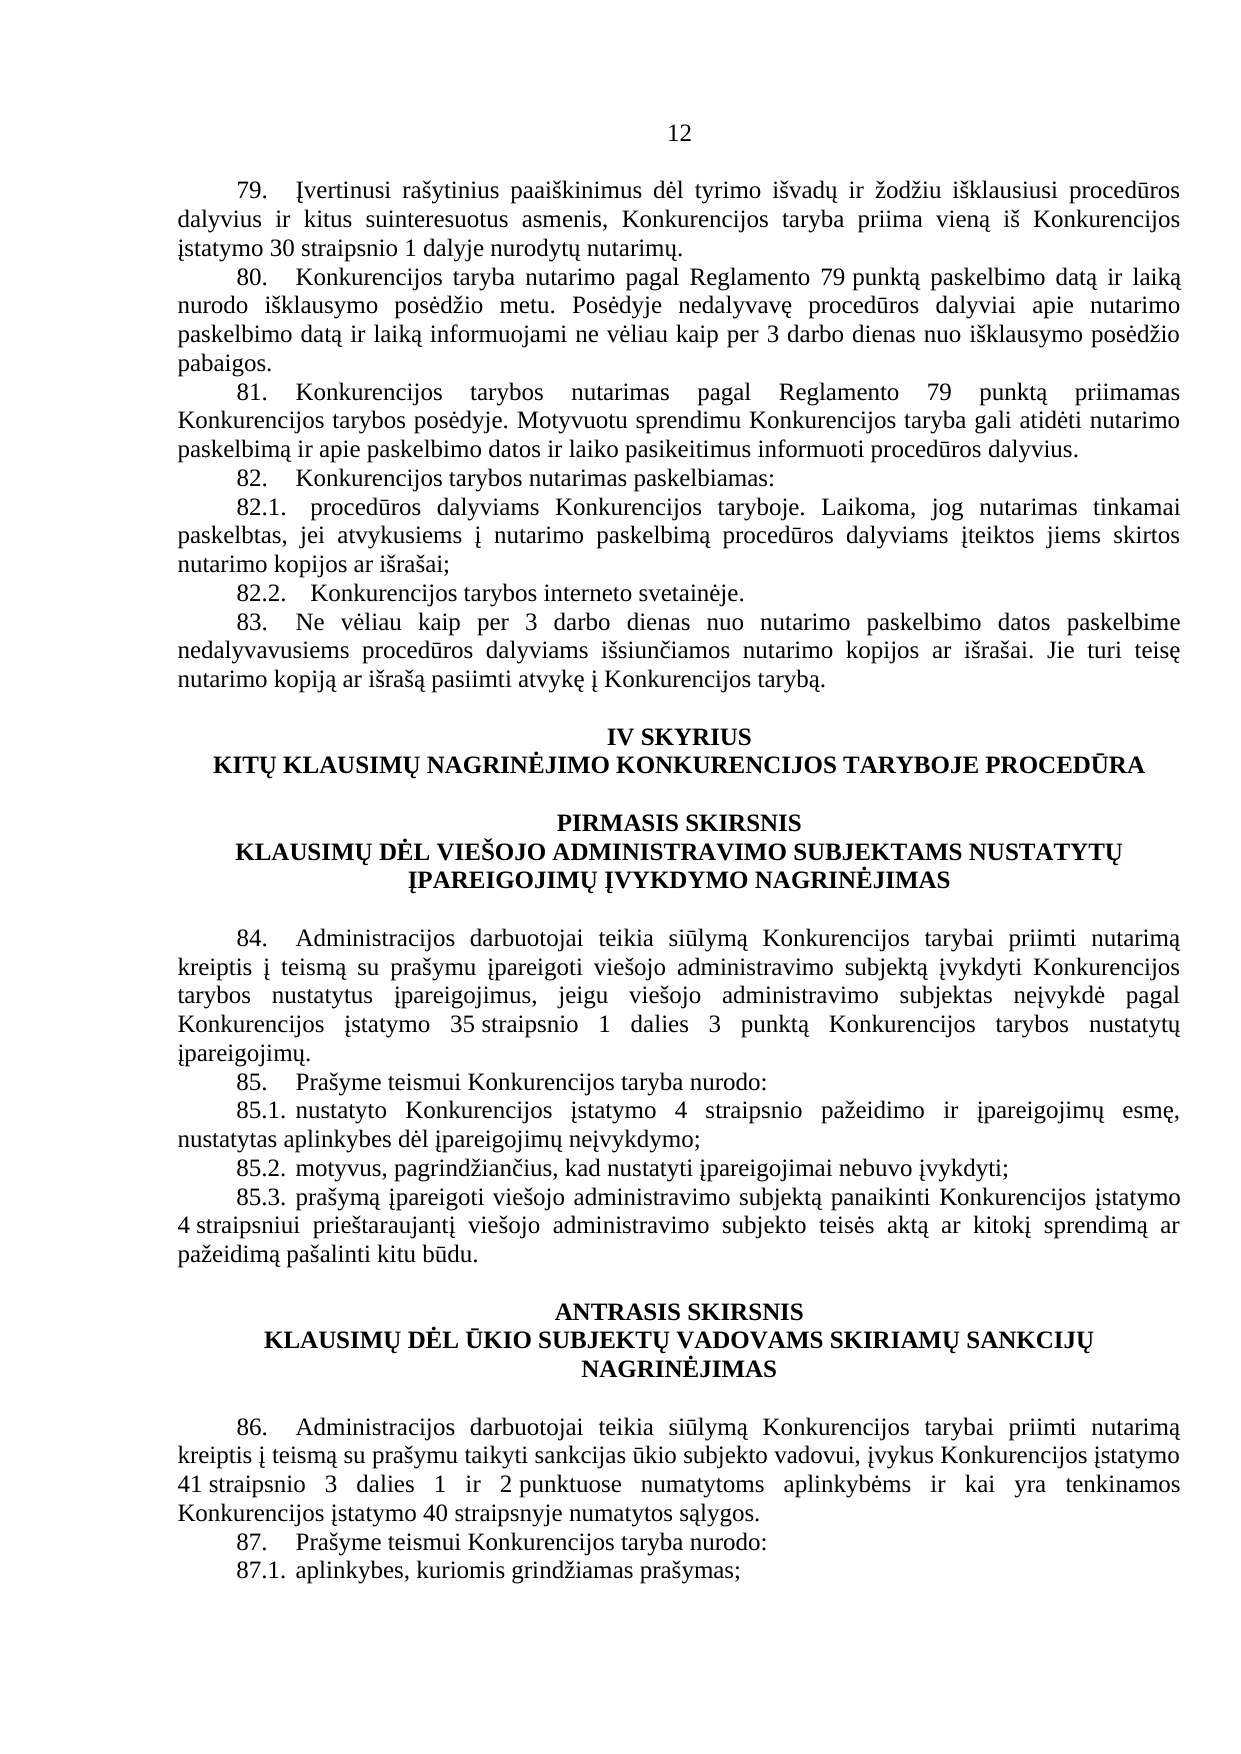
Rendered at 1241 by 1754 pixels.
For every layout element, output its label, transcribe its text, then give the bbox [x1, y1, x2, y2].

text IV SKYRIUS [177, 722, 1181, 751]
text KLAUSIMŲ DĖL ŪKIO SUBJEKTŲ VADOVAMS SKIRIAMŲ SANKCIJŲ NAGRINĖJIMAS [177, 1326, 1181, 1383]
text KITŲ KLAUSIMŲ NAGRINĖJIMO KONKURENCIJOS TARYBOJE PROCEDŪRA [177, 751, 1181, 779]
text 85.1. nustatyto Konkurencijos įstatymo 4 straipsnio pažeidimo ir įpareigojimų esmę, nustatytas aplinkybes dėl įpareigojimų neįvykdymo; [177, 1096, 1181, 1153]
text 86. Administracijos darbuotojai teikia siūlymą Konkurencijos tarybai priimti nutarimą kreiptis į teismą su prašymu taikyti sankcijas ūkio subjekto vadovui, įvykus Konkurencijos įstatymo 41 straipsnio 3 dalies 1 ir 2 punktuose numatytoms aplinkybėms ir kai yra tenkinamos Konkurencijos įstatymo 40 straipsnyje numatytos sąlygos. [177, 1412, 1181, 1527]
text 80. Konkurencijos taryba nutarimo pagal Reglamento 79 punktą paskelbimo datą ir laiką nurodo išklausymo posėdžio metu. Posėdyje nedalyvavę procedūros dalyviai apie nutarimo paskelbimo datą ir laiką informuojami ne vėliau kaip per 3 darbo dienas nuo išklausymo posėdžio pabaigos. [177, 262, 1181, 377]
text 84. Administracijos darbuotojai teikia siūlymą Konkurencijos tarybai priimti nutarimą kreiptis į teismą su prašymu įpareigoti viešojo administravimo subjektą įvykdyti Konkurencijos tarybos nustatytus įpareigojimus, jeigu viešojo administravimo subjektas neįvykdė pagal Konkurencijos įstatymo 35 straipsnio 1 dalies 3 punktą Konkurencijos tarybos nustatytų įpareigojimų. [177, 923, 1181, 1067]
text KLAUSIMŲ DĖL VIEŠOJO ADMINISTRAVIMO SUBJEKTAMS NUSTATYTŲ ĮPAREIGOJIMŲ ĮVYKDYMO NAGRINĖJIMAS [177, 837, 1181, 894]
text 79. Įvertinusi rašytinius paaiškinimus dėl tyrimo išvadų ir žodžiu išklausiusi procedūros dalyvius ir kitus suinteresuotus asmenis, Konkurencijos taryba priima vieną iš Konkurencijos įstatymo 30 straipsnio 1 dalyje nurodytų nutarimų. [177, 176, 1181, 262]
text 82. Konkurencijos tarybos nutarimas paskelbiamas: [177, 463, 1181, 492]
text 87. Prašyme teismui Konkurencijos taryba nurodo: [177, 1527, 1181, 1556]
text 81. Konkurencijos tarybos nutarimas pagal Reglamento 79 punktą priimamas Konkurencijos tarybos posėdyje. Motyvuotu sprendimu Konkurencijos taryba gali atidėti nutarimo paskelbimą ir apie paskelbimo datos ir laiko pasikeitimus informuoti procedūros dalyvius. [177, 377, 1181, 463]
text 82.1. procedūros dalyviams Konkurencijos taryboje. Laikoma, jog nutarimas tinkamai paskelbtas, jei atvykusiems į nutarimo paskelbimą procedūros dalyviams įteiktos jiems skirtos nutarimo kopijos ar išrašai; [177, 492, 1181, 578]
text 85. Prašyme teismui Konkurencijos taryba nurodo: [177, 1067, 1181, 1096]
text 85.3. prašymą įpareigoti viešojo administravimo subjektą panaikinti Konkurencijos įstatymo 4 straipsniui prieštaraujantį viešojo administravimo subjekto teisės aktą ar kitokį sprendimą ar pažeidimą pašalinti kitu būdu. [177, 1182, 1181, 1268]
text 85.2. motyvus, pagrindžiančius, kad nustatyti įpareigojimai nebuvo įvykdyti; [177, 1153, 1181, 1182]
text ANTRASIS SKIRSNIS [177, 1297, 1181, 1326]
text 87.1. aplinkybes, kuriomis grindžiamas prašymas; [177, 1556, 1181, 1584]
text PIRMASIS SKIRSNIS [177, 808, 1181, 837]
text 82.2. Konkurencijos tarybos interneto svetainėje. [177, 578, 1181, 607]
text 83. Ne vėliau kaip per 3 darbo dienas nuo nutarimo paskelbimo datos paskelbime nedalyvavusiems procedūros dalyviams išsiunčiamos nutarimo kopijos ar išrašai. Jie turi teisę nutarimo kopiją ar išrašą pasiimti atvykę į Konkurencijos tarybą. [177, 607, 1181, 693]
